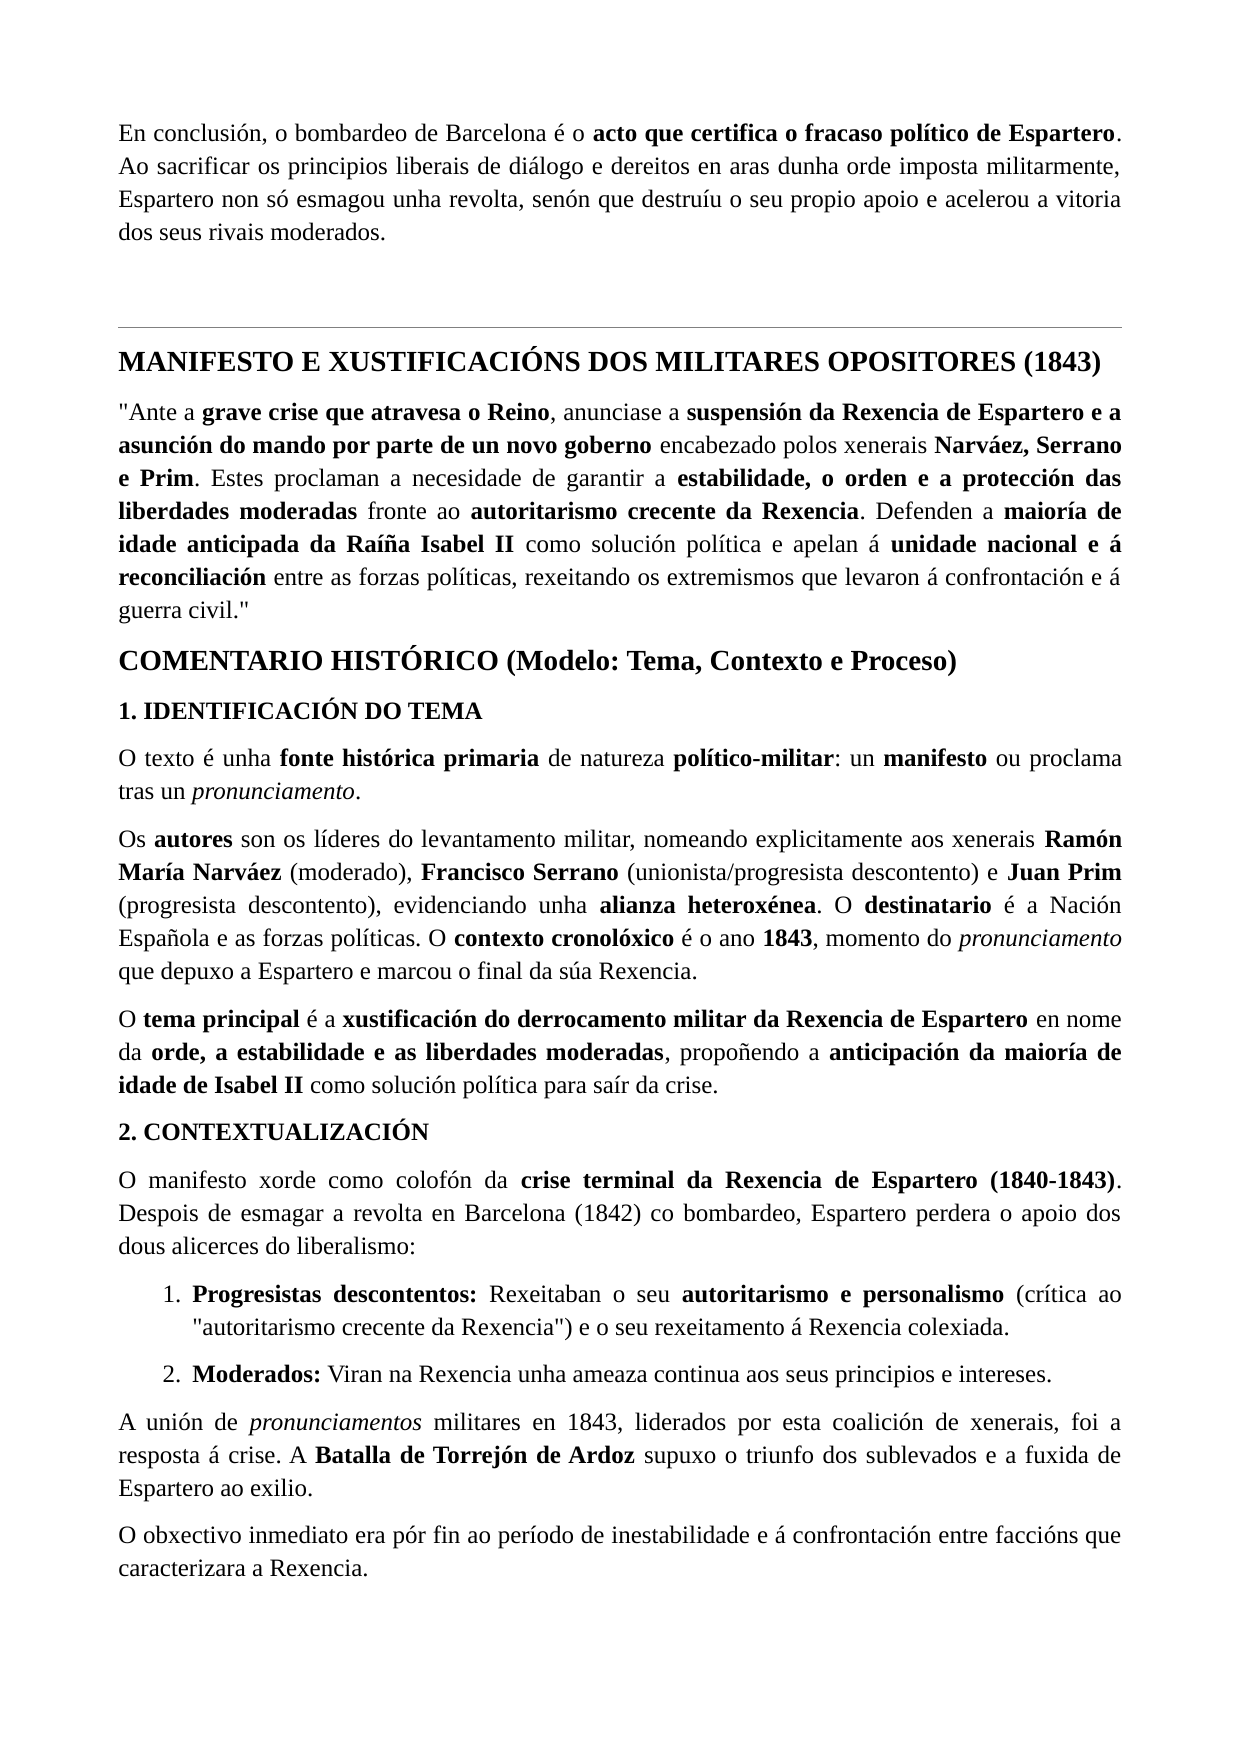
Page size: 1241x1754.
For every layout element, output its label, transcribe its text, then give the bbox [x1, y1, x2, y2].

list Progresistas descontentos: Rexeitaban o seu autoritarismo e personalismo (crítica ao "autoritarismo crecente da Rexencia") e o seu rexeitamento á Rexencia colexiada. [162, 1279, 1122, 1340]
text A unión de pronunciamentos militares en 1843, liderados por esta coalición de xenerais, foi a resposta á crise. A Batalla de Torrejón de Ardoz supuxo o triunfo dos sublevados e a fuxida de Espartero ao exilio. [118, 1407, 1122, 1502]
text O manifesto xorde como colofón da crise terminal da Rexencia de Espartero (1840-1843). Despois de esmagar a revolta en Barcelona (1842) co bombardeo, Espartero perdera o apoio dos dous alicerces do liberalismo: [118, 1165, 1122, 1260]
subtitle 1. IDENTIFICACIÓN DO TEMA [118, 696, 1122, 724]
text "Ante a grave crise que atravesa o Reino, anunciase a suspensión da Rexencia de Espartero e a asunción do mando por parte de un novo goberno encabezado polos xenerais Narváez, Serrano e Prim. Estes proclaman a necesidade de garantir a estabilidade, o orden e a protección das liberdades moderadas fronte ao autoritarismo crecente da Rexencia. Defenden a maioría de idade anticipada da Raíña Isabel II como solución política e apelan á unidade nacional e á reconciliación entre as forzas políticas, rexeitando os extremismos que levaron á confrontación e á guerra civil." [118, 397, 1122, 624]
subtitle COMENTARIO HISTÓRICO (Modelo: Tema, Contexto e Proceso) [118, 643, 1122, 676]
text Os autores son os líderes do levantamento militar, nomeando explicitamente aos xenerais Ramón María Narváez (moderado), Francisco Serrano (unionista/progresista descontento) e Juan Prim (progresista descontento), evidenciando unha alianza heteroxénea. O destinatario é a Nación Española e as forzas políticas. O contexto cronolóxico é o ano 1843, momento do pronunciamento que depuxo a Espartero e marcou o final da súa Rexencia. [118, 824, 1122, 985]
text O tema principal é a xustificación do derrocamento militar da Rexencia de Espartero en nome da orde, a estabilidade e as liberdades moderadas, propoñendo a anticipación da maioría de idade de Isabel II como solución política para saír da crise. [118, 1004, 1122, 1098]
text O obxectivo inmediato era pór fin ao período de inestabilidade e á confrontación entre faccións que caracterizara a Rexencia. [118, 1521, 1122, 1582]
text O texto é unha fonte histórica primaria de natureza político-militar: un manifesto ou proclama tras un pronunciamento. [118, 743, 1122, 805]
subtitle MANIFESTO E XUSTIFICACIÓNS DOS MILITARES OPOSITORES (1843) [118, 344, 1122, 377]
subtitle 2. CONTEXTUALIZACIÓN [118, 1117, 1122, 1146]
list Moderados: Viran na Rexencia unha ameaza continua aos seus principios e intereses. [162, 1359, 1122, 1388]
text En conclusión, o bombardeo de Barcelona é o acto que certifica o fracaso político de Espartero. Ao sacrificar os principios liberais de diálogo e dereitos en aras dunha orde imposta militarmente, Espartero non só esmagou unha revolta, senón que destruíu o seu propio apoio e acelerou a vitoria dos seus rivais moderados. [118, 118, 1122, 246]
